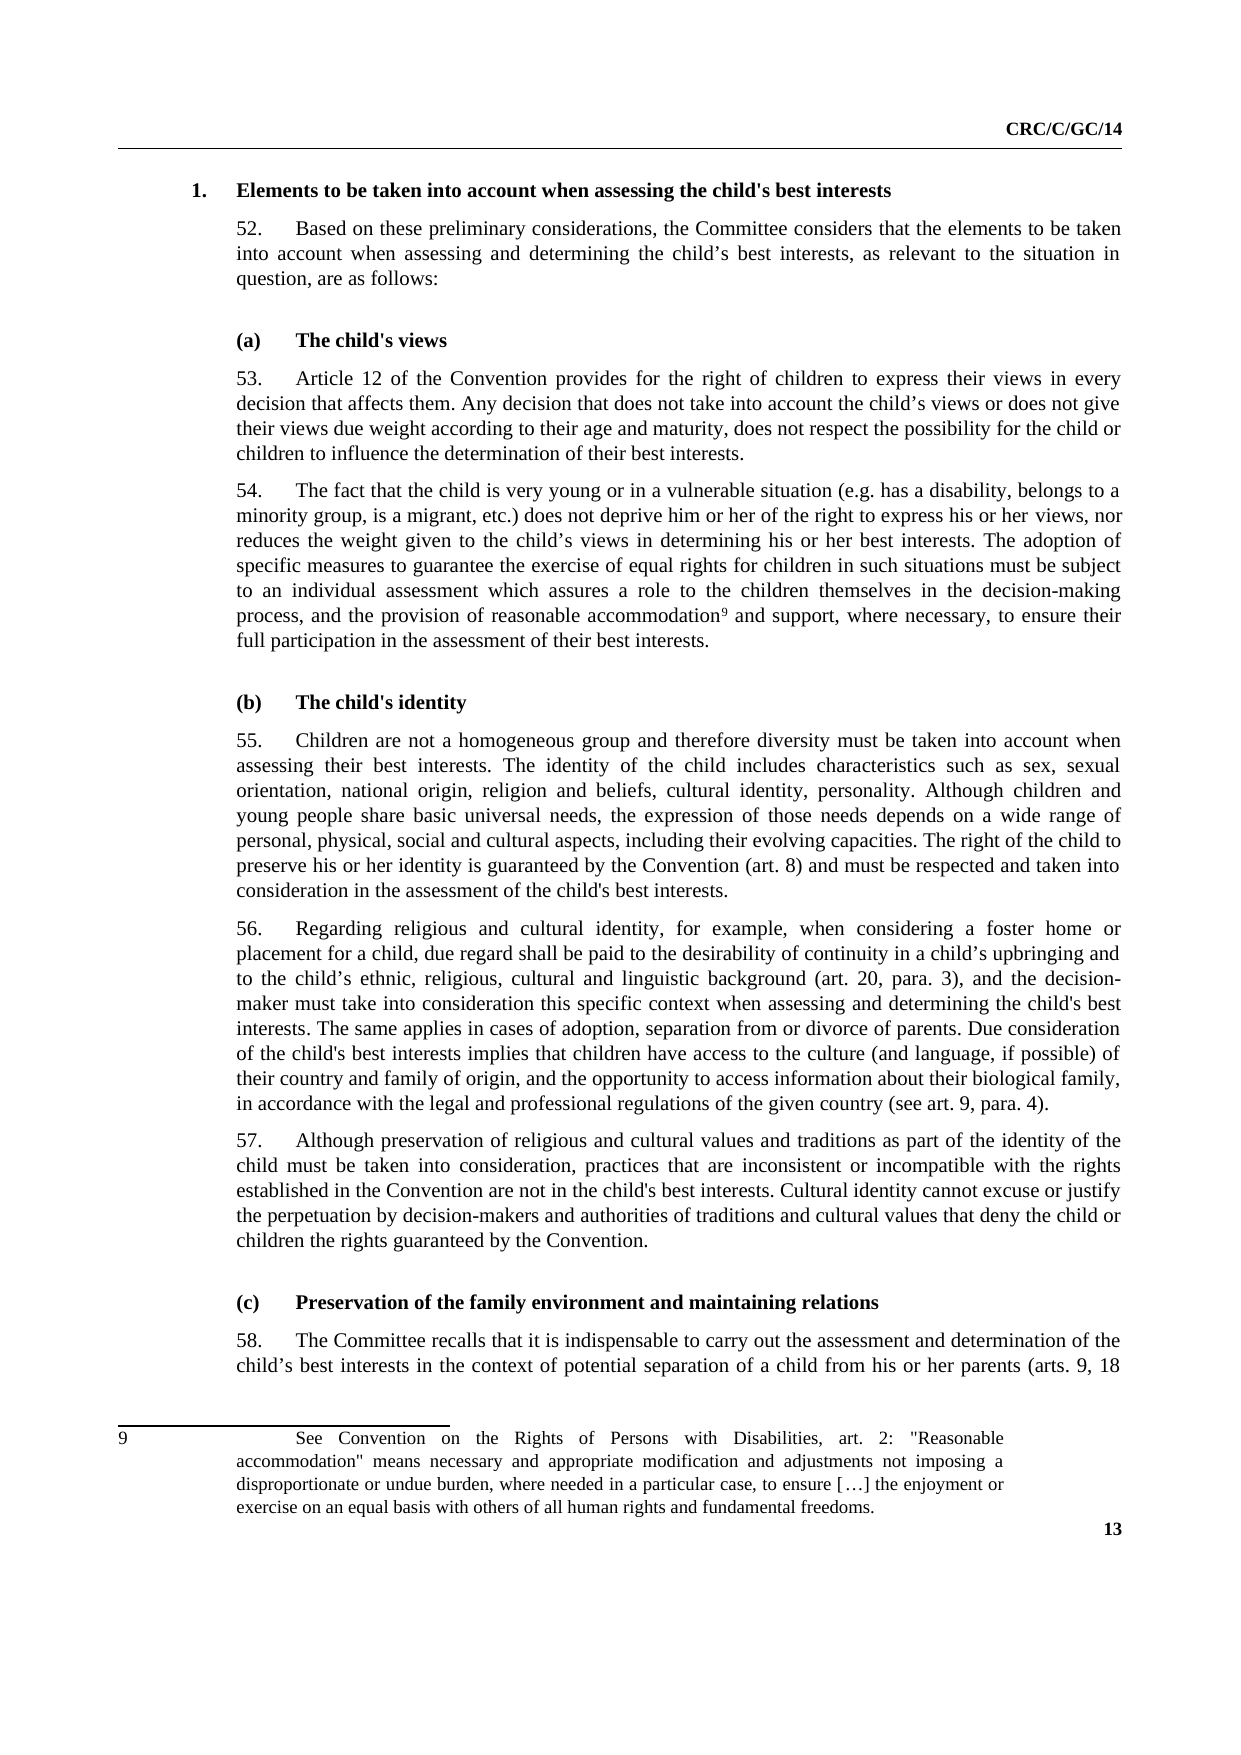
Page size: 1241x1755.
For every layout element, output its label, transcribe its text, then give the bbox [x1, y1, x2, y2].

list Although preservation of religious and cultural values and traditions as part of the identity of the child must be taken into consideration, practices that are inconsistent or incompatible with the rights established in the Convention are not in the child's best interests. Cultural identity cannot excuse or justify the perpetuation by decision-makers and authorities of traditions and cultural values that deny the child or children the rights guaranteed by the Convention. [236, 1127, 1122, 1252]
text (b) The child's identity [118, 690, 1004, 715]
list Based on these preliminary considerations, the Committee considers that the elements to be taken into account when assessing and determining the child’s best interests, as relevant to the situation in question, are as follows: [236, 215, 1122, 290]
list See Convention on the Rights of Persons with Disabilities, art. 2: "Reasonable accommodation" means necessary and appropriate modification and adjustments not imposing a disproportionate or undue burden, where needed in a particular case, to ensure […] the enjoyment or exercise on an equal basis with others of all human rights and fundamental freedoms. [118, 1426, 1004, 1518]
list Article 12 of the Convention provides for the right of children to express their views in every decision that affects them. Any decision that does not take into account the child’s views or does not give their views due weight according to their age and maturity, does not respect the possibility for the child or children to influence the determination of their best interests. [236, 365, 1122, 465]
text 1. Elements to be taken into account when assessing the child's best interests [118, 177, 1004, 202]
list Regarding religious and cultural identity, for example, when considering a foster home or placement for a child, due regard shall be paid to the desirability of continuity in a child’s upbringing and to the child’s ethnic, religious, cultural and linguistic background (art. 20, para. 3), and the decision-maker must take into consideration this specific context when assessing and determining the child's best interests. The same applies in cases of adoption, separation from or divorce of parents. Due consideration of the child's best interests implies that children have access to the culture (and language, if possible) of their country and family of origin, and the opportunity to access information about their biological family, in accordance with the legal and professional regulations of the given country (see art. 9, para. 4). [236, 915, 1122, 1115]
text (a) The child's views [118, 327, 1004, 352]
list The fact that the child is very young or in a vulnerable situation (e.g. has a disability, belongs to a minority group, is a migrant, etc.) does not deprive him or her of the right to express his or her views, nor reduces the weight given to the child’s views in determining his or her best interests. The adoption of specific measures to guarantee the exercise of equal rights for children in such situations must be subject to an individual assessment which assures a role to the children themselves in the decision-making process, and the provision of reasonable accommodation and support, where necessary, to ensure their full participation in the assessment of their best interests. [236, 477, 1122, 652]
list Children are not a homogeneous group and therefore diversity must be taken into account when assessing their best interests. The identity of the child includes characteristics such as sex, sexual orientation, national origin, religion and beliefs, cultural identity, personality. Although children and young people share basic universal needs, the expression of those needs depends on a wide range of personal, physical, social and cultural aspects, including their evolving capacities. The right of the child to preserve his or her identity is guaranteed by the Convention (art. 8) and must be respected and taken into consideration in the assessment of the child's best interests. [236, 727, 1122, 902]
text (c) Preservation of the family environment and maintaining relations [118, 1290, 1004, 1315]
list The Committee recalls that it is indispensable to carry out the assessment and determination of the child’s best interests in the context of potential separation of a child from his or her parents (arts. 9, 18 [236, 1327, 1122, 1377]
